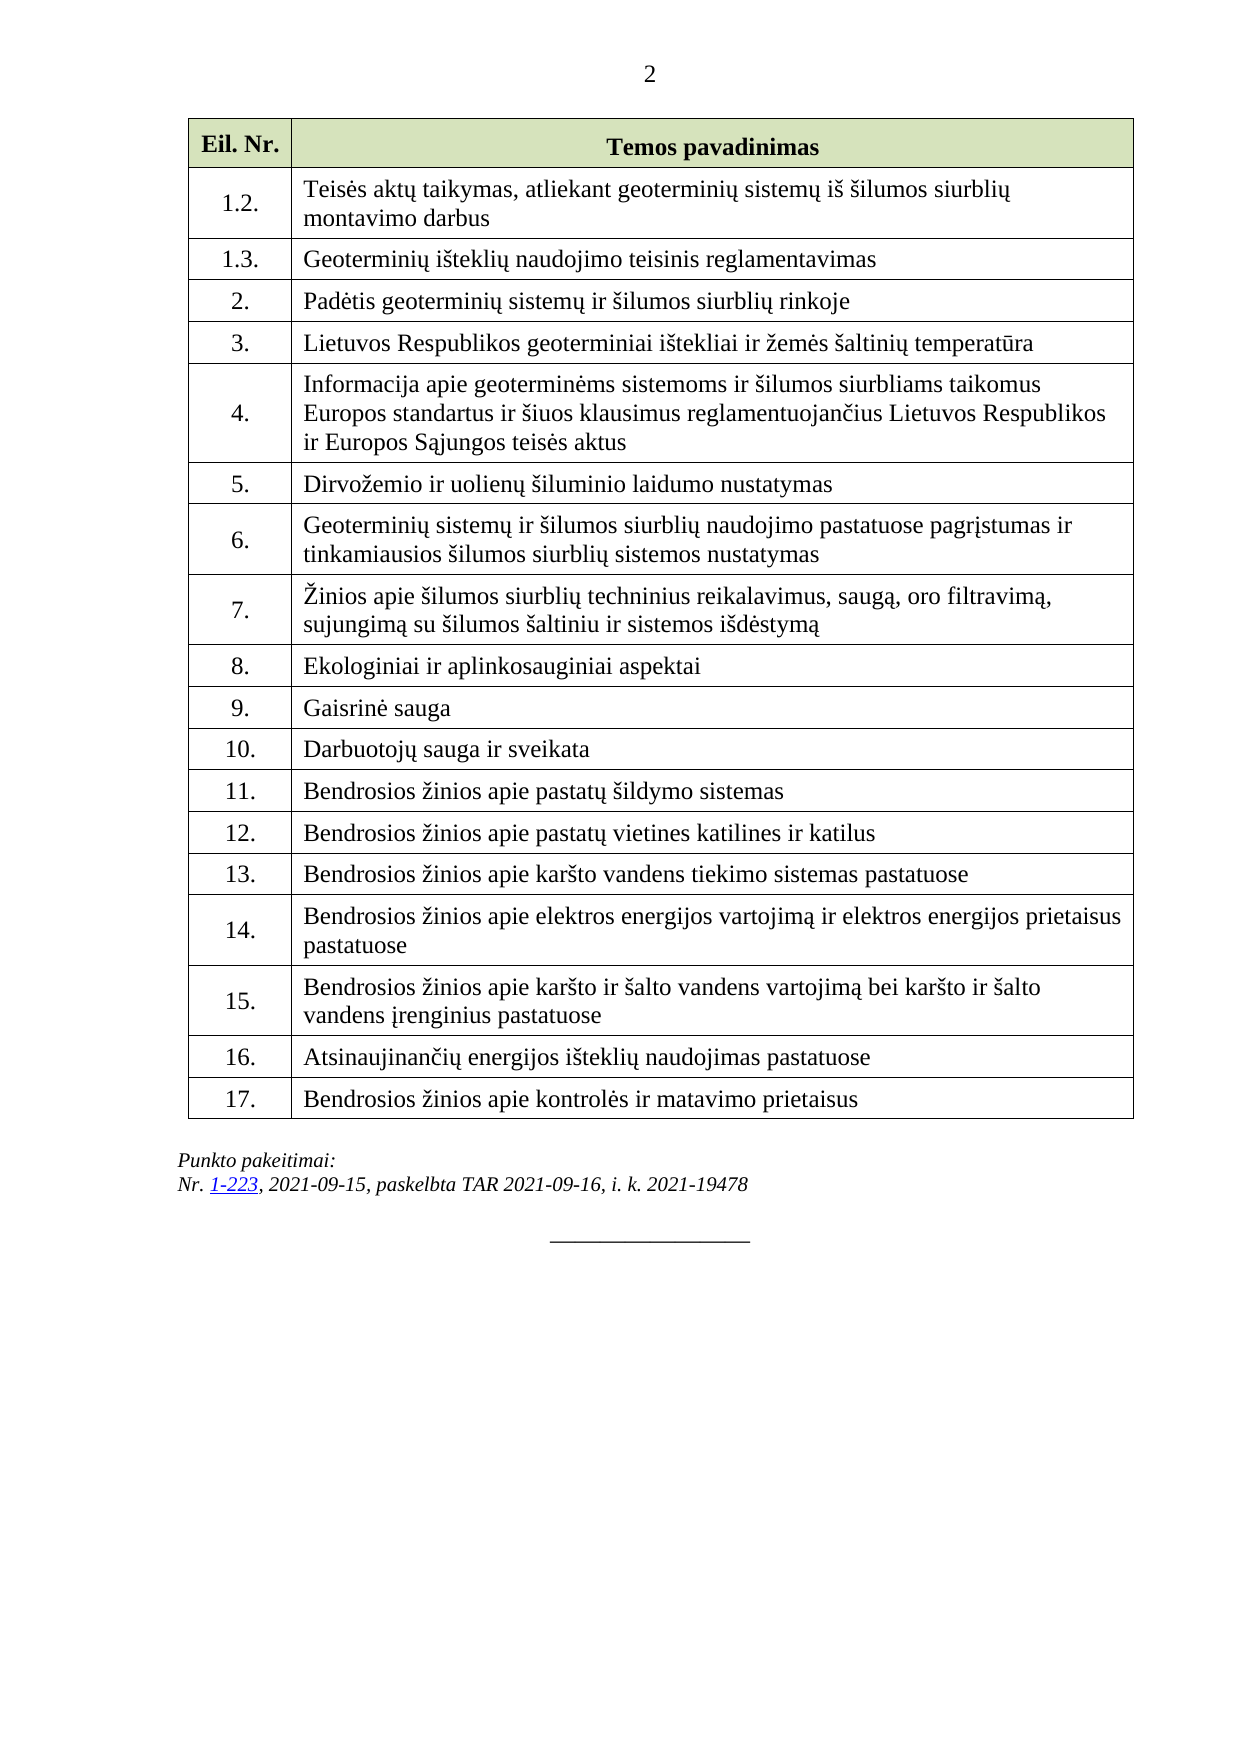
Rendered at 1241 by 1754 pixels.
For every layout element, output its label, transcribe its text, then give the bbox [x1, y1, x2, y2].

table_cell Geoterminių išteklių naudojimo teisinis reglamentavimas [292, 239, 1133, 279]
table_cell Ekologiniai ir aplinkosauginiai aspektai [292, 645, 1133, 686]
table_cell 1.2. [189, 168, 291, 237]
table_cell Bendrosios žinios apie elektros energijos vartojimą ir elektros energijos prietaisus pastatuose [292, 895, 1133, 964]
table_cell 7. [189, 575, 291, 644]
table_cell 15. [189, 966, 291, 1035]
table_cell 5. [189, 463, 291, 503]
table_cell Atsinaujinančių energijos išteklių naudojimas pastatuose [292, 1036, 1133, 1077]
table_cell 11. [189, 770, 291, 811]
table_cell Lietuvos Respublikos geoterminiai ištekliai ir žemės šaltinių temperatūra [292, 322, 1133, 362]
text ———————— [177, 1225, 1122, 1254]
table_cell 10. [189, 729, 291, 769]
table_cell 2. [189, 280, 291, 321]
table_header Temos pavadinimas [292, 119, 1133, 167]
table_cell 1.3. [189, 239, 291, 279]
text Nr. 1-223, 2021-09-15, paskelbta TAR 2021-09-16, i. k. 2021-19478 [177, 1172, 1122, 1196]
table_cell 13. [189, 854, 291, 894]
table_cell 3. [189, 322, 291, 362]
table_cell 17. [189, 1078, 291, 1118]
table_cell 4. [189, 364, 291, 462]
table_cell Dirvožemio ir uolienų šiluminio laidumo nustatymas [292, 463, 1133, 503]
table_cell 14. [189, 895, 291, 964]
table_cell 12. [189, 812, 291, 852]
table_cell Bendrosios žinios apie karšto vandens tiekimo sistemas pastatuose [292, 854, 1133, 894]
table_cell Teisės aktų taikymas, atliekant geoterminių sistemų iš šilumos siurblių montavimo darbus [292, 168, 1133, 237]
table_cell Bendrosios žinios apie kontrolės ir matavimo prietaisus [292, 1078, 1133, 1118]
table_header Eil. Nr. [189, 119, 291, 167]
table_cell 8. [189, 645, 291, 686]
table_cell Darbuotojų sauga ir sveikata [292, 729, 1133, 769]
table_cell Bendrosios žinios apie pastatų vietines katilines ir katilus [292, 812, 1133, 852]
table_cell Bendrosios žinios apie karšto ir šalto vandens vartojimą bei karšto ir šalto vandens įrenginius pastatuose [292, 966, 1133, 1035]
table_cell Gaisrinė sauga [292, 687, 1133, 727]
table_cell Geoterminių sistemų ir šilumos siurblių naudojimo pastatuose pagrįstumas ir tinkamiausios šilumos siurblių sistemos nustatymas [292, 504, 1133, 574]
table_cell 6. [189, 504, 291, 574]
table_cell Padėtis geoterminių sistemų ir šilumos siurblių rinkoje [292, 280, 1133, 321]
text Punkto pakeitimai: [177, 1148, 1122, 1172]
table_cell Bendrosios žinios apie pastatų šildymo sistemas [292, 770, 1133, 811]
table_cell 16. [189, 1036, 291, 1077]
table_cell 9. [189, 687, 291, 727]
table_cell Informacija apie geoterminėms sistemoms ir šilumos siurbliams taikomus Europos standartus ir šiuos klausimus reglamentuojančius Lietuvos Respublikos ir Europos Sąjungos teisės aktus [292, 364, 1133, 462]
table_cell Žinios apie šilumos siurblių techninius reikalavimus, saugą, oro filtravimą, sujungimą su šilumos šaltiniu ir sistemos išdėstymą [292, 575, 1133, 644]
